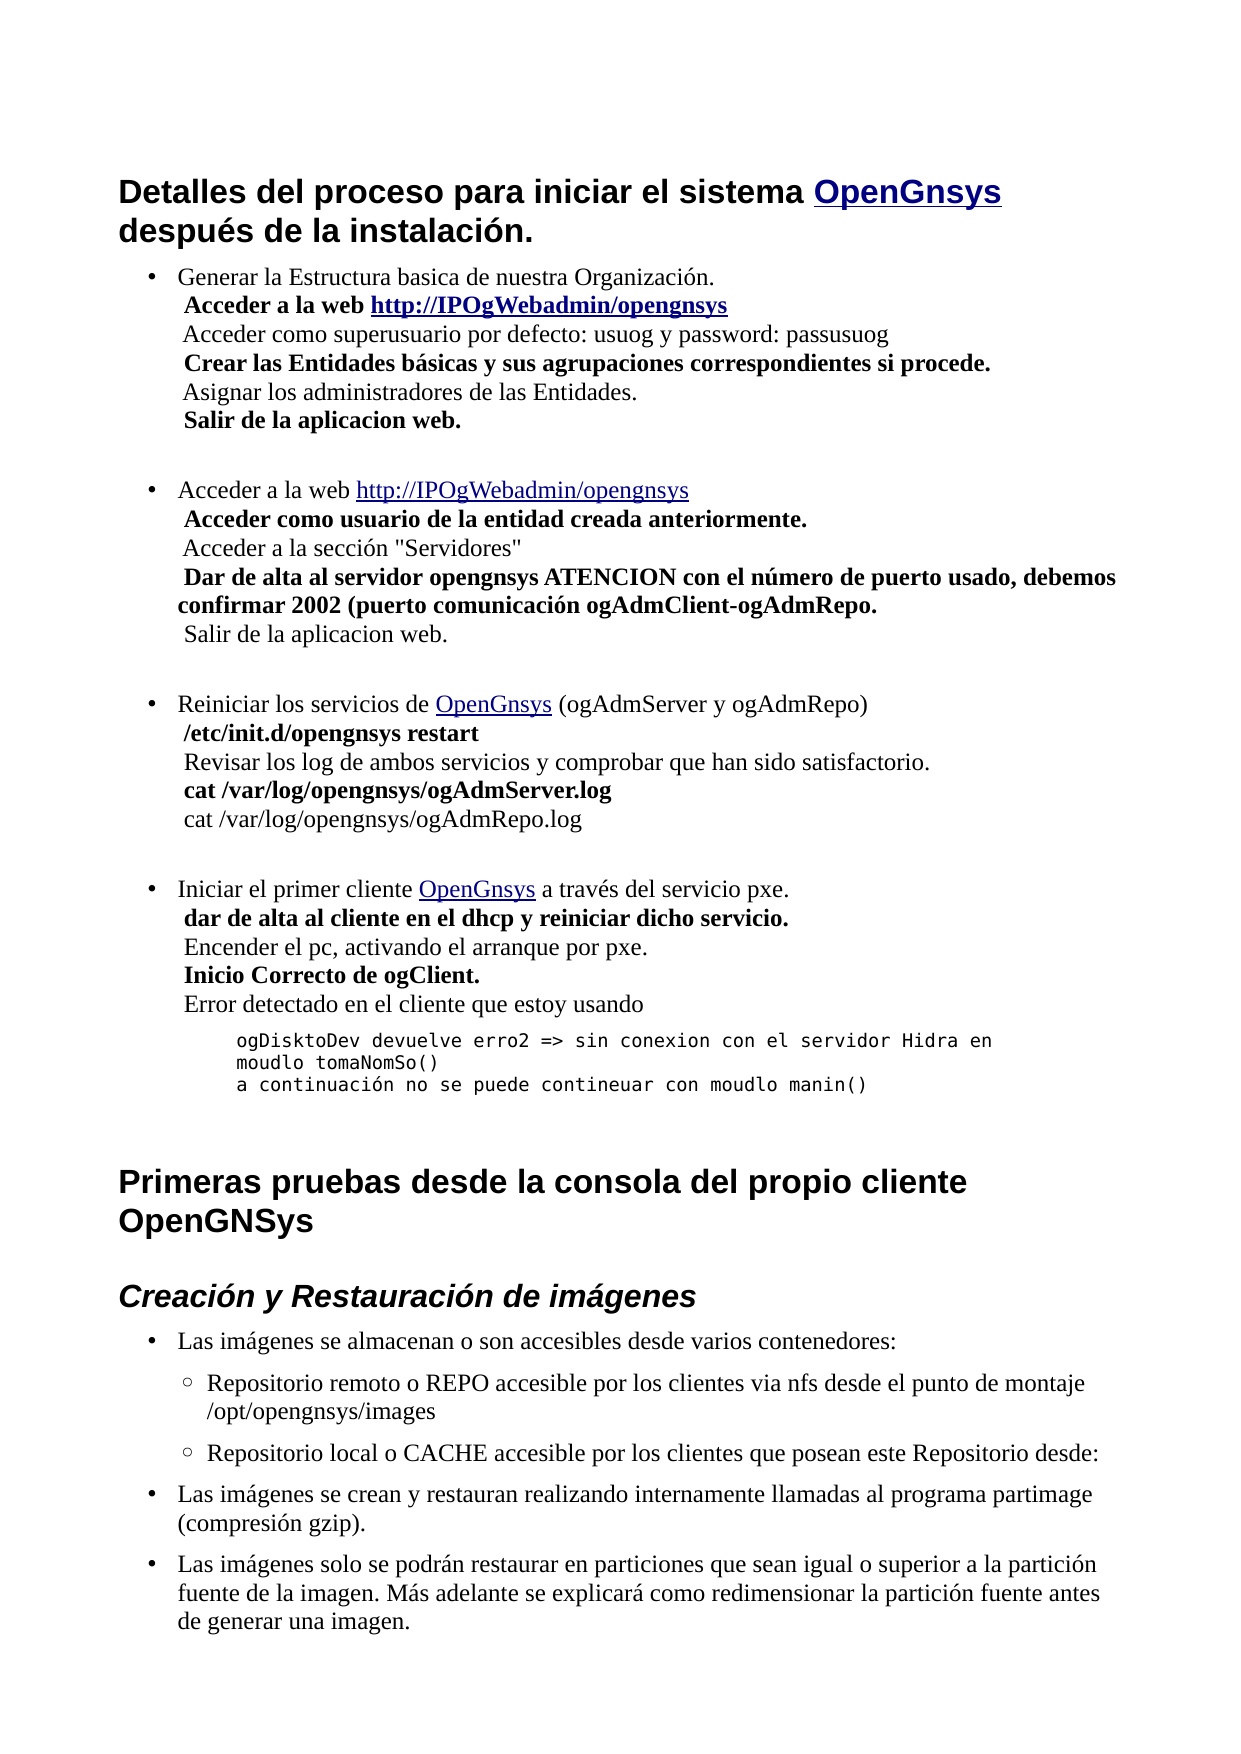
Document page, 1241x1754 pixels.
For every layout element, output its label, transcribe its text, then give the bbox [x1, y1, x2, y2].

list Repositorio local o CACHE accesible por los clientes que posean este Repositorio desde: [177, 1438, 1122, 1466]
list ogDisktoDev devuelve erro2 => sin conexion con el servidor Hidra en moudlo tomaNomSo() a continuación no se puede contineuar con moudlo manin() [207, 1030, 1063, 1096]
list Generar la Estructura basica de nuestra Organización. Acceder a la web ​http://IPOgWebadmin/opengnsys Acceder como superusuario por defecto: usuog y password: passusuog Crear las Entidades básicas y sus agrupaciones correspondientes si procede. Asignar los administradores de las Entidades. Salir de la aplicacion web. [148, 262, 1122, 463]
subtitle Detalles del proceso para iniciar el sistema OpenGnsys después de la instalación. [118, 172, 1122, 249]
list Iniciar el primer cliente OpenGnsys a través del servicio pxe. dar de alta al cliente en el dhcp y reiniciar dicho servicio. Encender el pc, activando el arranque por pxe. Inicio Correcto de ogClient. Error detectado en el cliente que estoy usando [148, 874, 1122, 1018]
list Las imágenes solo se podrán restaurar en particiones que sean igual o superior a la partición fuente de la imagen. Más adelante se explicará como redimensionar la partición fuente antes de generar una imagen. [148, 1549, 1122, 1635]
list Repositorio remoto o REPO accesible por los clientes via nfs desde el punto de montaje /opt/opengnsys/images [177, 1368, 1122, 1425]
list Las imágenes se almacenan o son accesibles desde varios contenedores: [148, 1326, 1122, 1355]
subtitle Creación y Restauración de imágenes [118, 1277, 1122, 1314]
subtitle Primeras pruebas desde la consola del propio cliente OpenGNSys [118, 1162, 1122, 1239]
list Reiniciar los servicios de OpenGnsys (ogAdmServer y ogAdmRepo) /etc/init.d/opengnsys restart Revisar los log de ambos servicios y comprobar que han sido satisfactorio. cat /var/log/opengnsys/ogAdmServer.log cat /var/log/opengnsys/ogAdmRepo.log [148, 689, 1122, 862]
list Acceder a la web ​http://IPOgWebadmin/opengnsys Acceder como usuario de la entidad creada anteriormente. Acceder a la sección "Servidores" Dar de alta al servidor opengnsys ATENCION con el número de puerto usado, debemos confirmar 2002 (puerto comunicación ogAdmClient-ogAdmRepo. Salir de la aplicacion web. [148, 475, 1122, 677]
list Las imágenes se crean y restauran realizando internamente llamadas al programa partimage (compresión gzip). [148, 1479, 1122, 1536]
